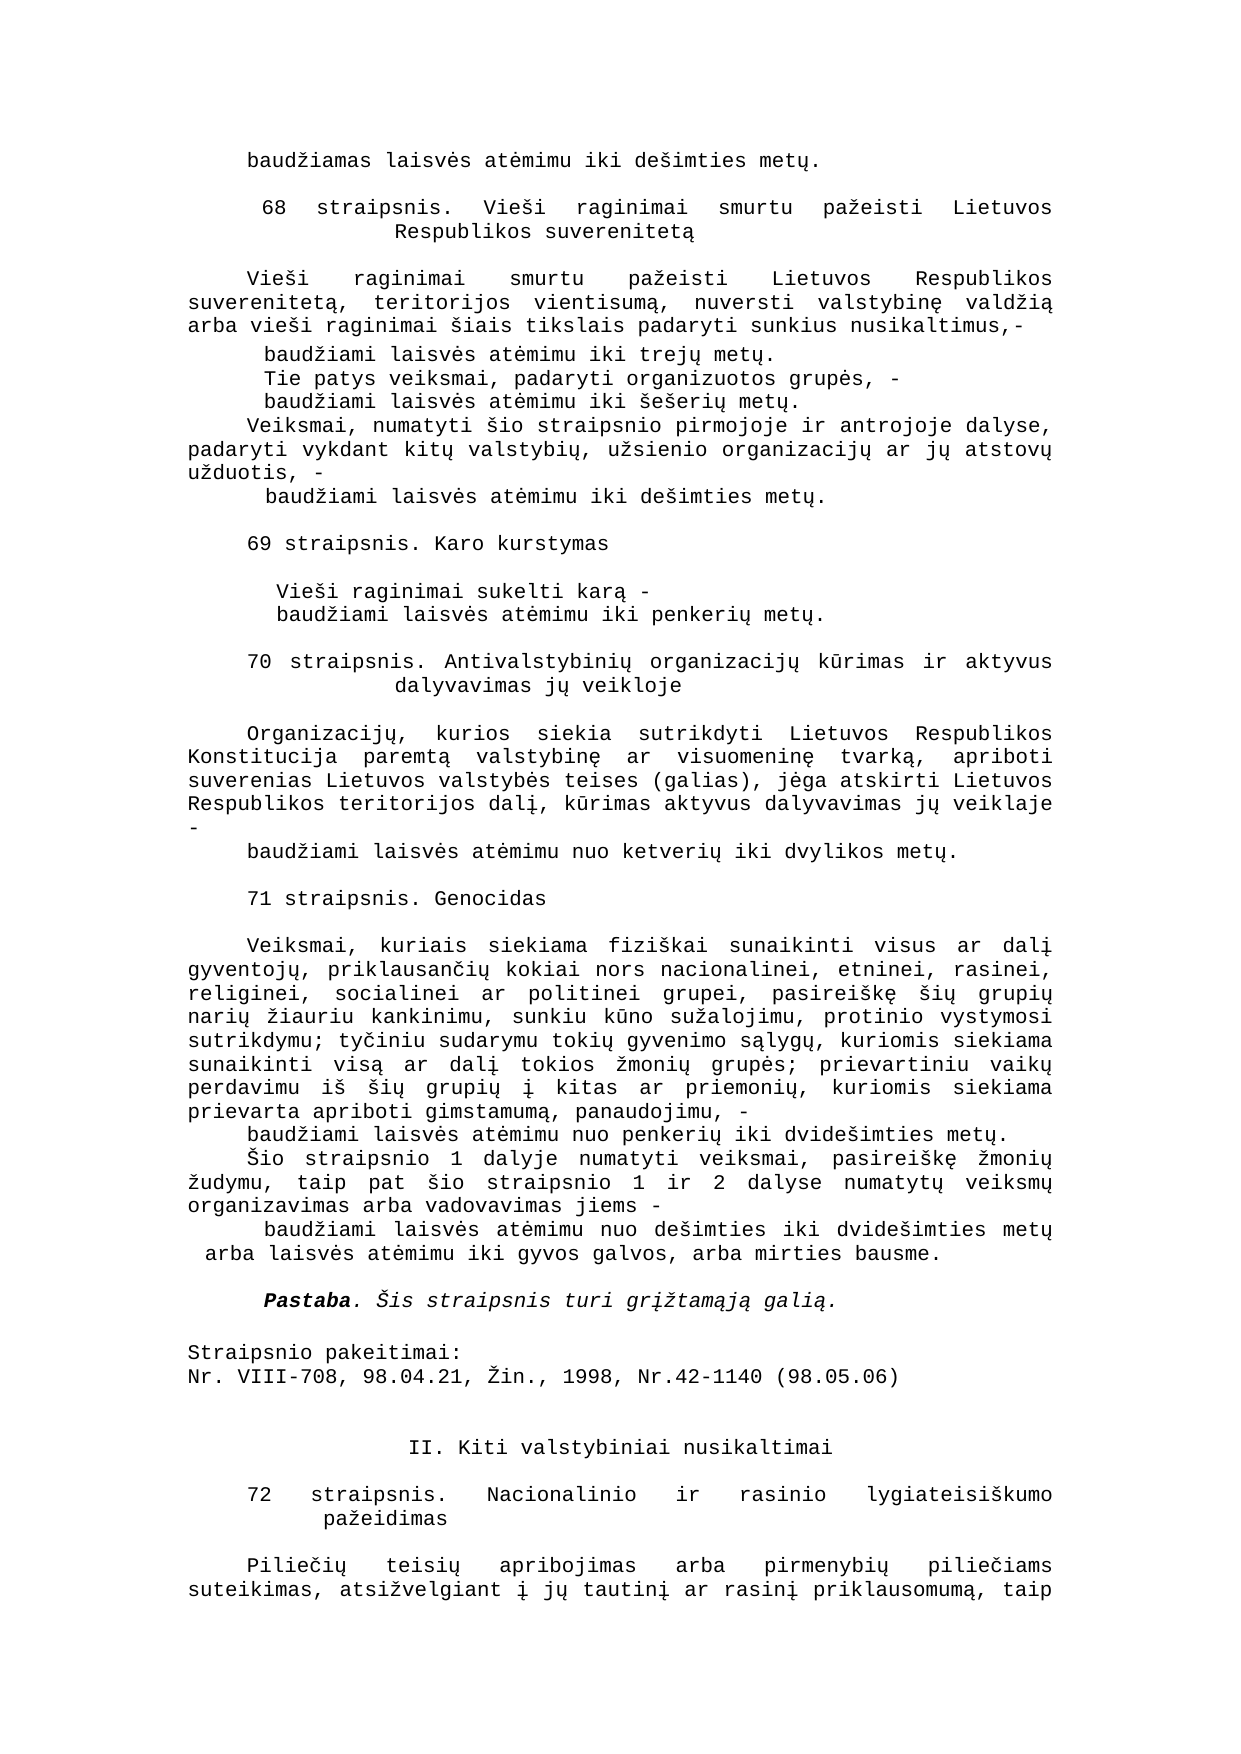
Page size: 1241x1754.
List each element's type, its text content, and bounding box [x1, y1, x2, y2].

text baudžiami laisvės atėmimu iki dešimties metų. [206, 486, 1053, 510]
text 70 straipsnis. Antivalstybinių organizacijų kūrimas ir aktyvus dalyvavimas jų veikloje [247, 652, 1053, 699]
text baudžiami laisvės atėmimu iki šešerių metų. [204, 391, 1053, 415]
text II. Kiti valstybiniai nusikaltimai [187, 1437, 1053, 1461]
text Vieši raginimai sukelti karą - [217, 581, 1053, 604]
text Straipsnio pakeitimai: [187, 1342, 1053, 1366]
text Piliečių teisių apribojimas arba pirmenybių piliečiams suteikimas, atsižvelgiant į jų tautinį ar rasinį priklausomumą, taip [187, 1555, 1053, 1602]
text Pastaba. Šis straipsnis turi grįžtamąją galią. [204, 1290, 1053, 1314]
text Nr. VIII-708, 98.04.21, Žin., 1998, Nr.42-1140 (98.05.06) [187, 1366, 1053, 1389]
text Vieši raginimai smurtu pažeisti Lietuvos Respublikos suverenitetą, teritorijos vientisumą, nuversti valstybinę valdžią arba vieši raginimai šiais tikslais padaryti sunkius nusikaltimus,- [187, 268, 1053, 339]
text 71 straipsnis. Genocidas [187, 888, 1053, 912]
text 72 straipsnis. Nacionalinio ir rasinio lygiateisiškumo pažeidimas [247, 1484, 1053, 1531]
text 68 straipsnis. Vieši raginimai smurtu pažeisti Lietuvos Respublikos suverenitetą [261, 197, 1053, 244]
text Šio straipsnio 1 dalyje numatyti veiksmai, pasireiškę žmonių žudymu, taip pat šio straipsnio 1 ir 2 dalyse numatytų veiksmų organizavimas arba vadovavimas jiems - [187, 1148, 1053, 1219]
text baudžiami laisvės atėmimu nuo penkerių iki dvidešimties metų. [187, 1124, 1053, 1148]
text Veiksmai, kuriais siekiama fiziškai sunaikinti visus ar dalį gyventojų, priklausančių kokiai nors nacionalinei, etninei, rasinei, religinei, socialinei ar politinei grupei, pasireiškę šių grupių narių žiauriu kankinimu, sunkiu kūno sužalojimu, protinio vystymosi sutrikdymu; tyčiniu sudarymu tokių gyvenimo sąlygų, kuriomis siekiama sunaikinti visą ar dalį tokios žmonių grupės; prievartiniu vaikų perdavimu iš šių grupių į kitas ar priemonių, kuriomis siekiama prievarta apriboti gimstamumą, panaudojimu, - [187, 935, 1053, 1124]
text baudžiami laisvės atėmimu nuo ketverių iki dvylikos metų. [187, 841, 1053, 864]
text baudžiami laisvės atėmimu iki penkerių metų. [217, 604, 1053, 628]
text baudžiami laisvės atėmimu iki trejų metų. [204, 344, 1053, 368]
text baudžiami laisvės atėmimu nuo dešimties iki dvidešimties metų arba laisvės atėmimu iki gyvos galvos, arba mirties bausme. [204, 1219, 1053, 1266]
text Veiksmai, numatyti šio straipsnio pirmojoje ir antrojoje dalyse, padaryti vykdant kitų valstybių, užsienio organizacijų ar jų atstovų užduotis, - [187, 415, 1053, 486]
text Organizacijų, kurios siekia sutrikdyti Lietuvos Respublikos Konstitucija paremtą valstybinę ar visuomeninę tvarką, apriboti suverenias Lietuvos valstybės teises (galias), jėga atskirti Lietuvos Respublikos teritorijos dalį, kūrimas aktyvus dalyvavimas jų veiklaje - [187, 722, 1053, 841]
text 69 straipsnis. Karo kurstymas [217, 533, 1053, 557]
text Tie patys veiksmai, padaryti organizuotos grupės, - [204, 368, 1053, 391]
text baudžiamas laisvės atėmimu iki dešimties metų. [187, 150, 1053, 174]
